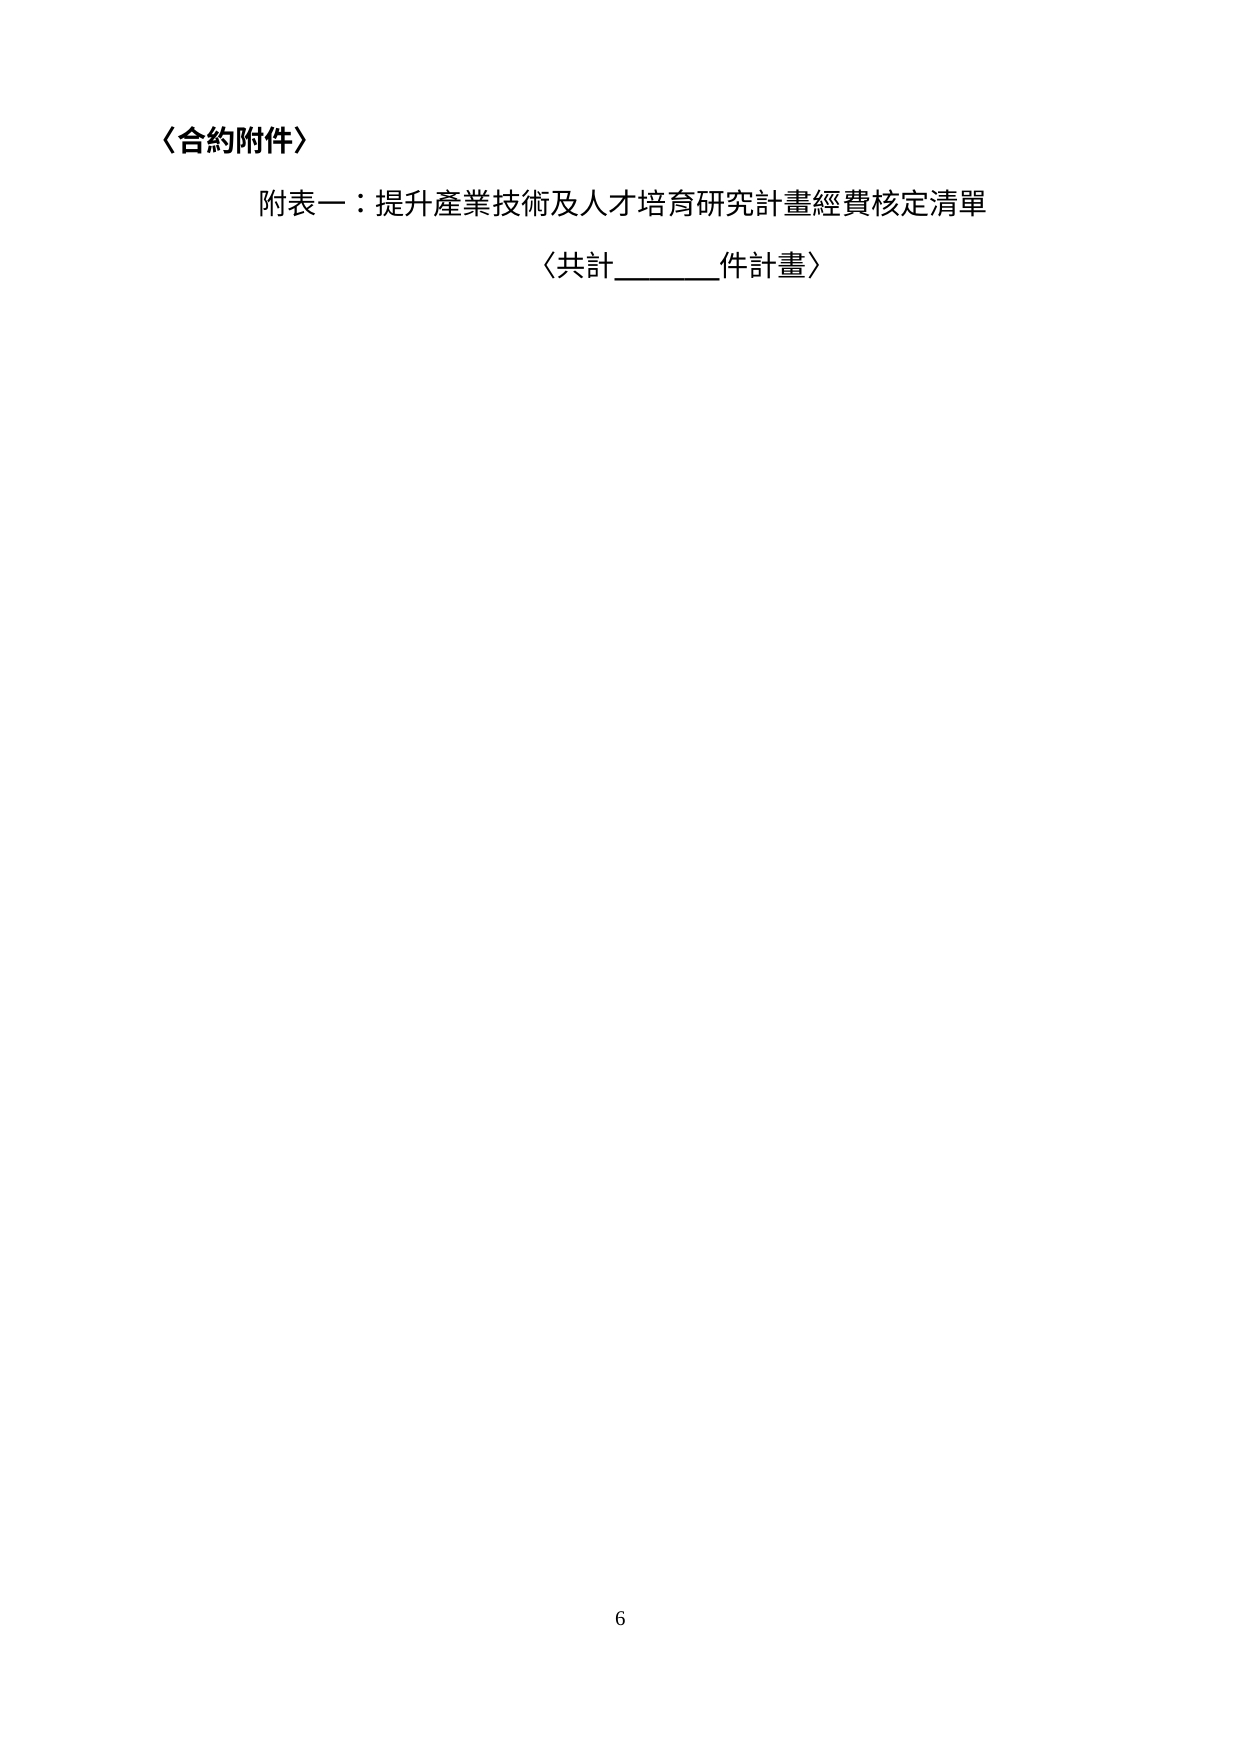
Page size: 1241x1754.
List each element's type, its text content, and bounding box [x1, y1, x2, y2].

text 〈合約附件〉 [148, 97, 1092, 160]
table_header 附表一：提升產業技術及人才培育研究計畫經費核定清單 〈共計______件計畫〉 [148, 160, 1098, 285]
